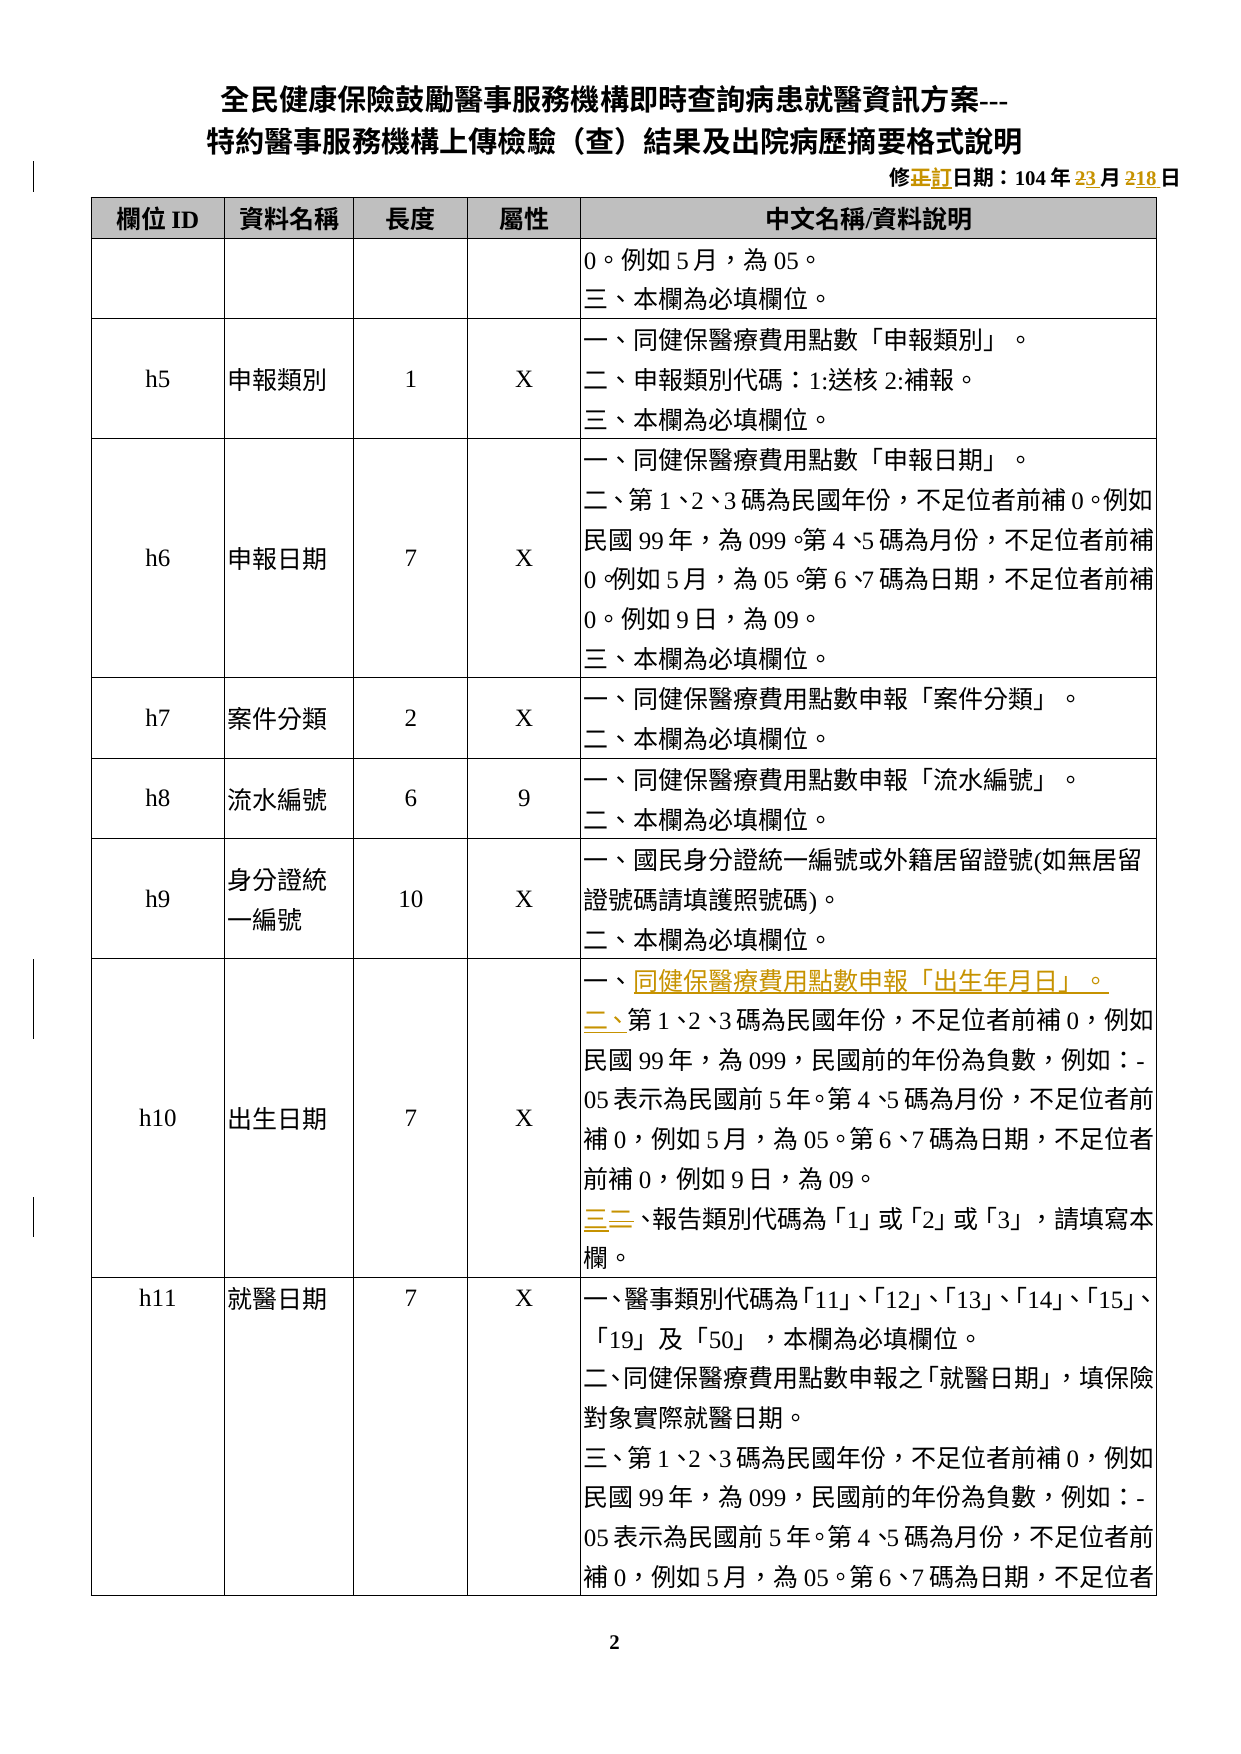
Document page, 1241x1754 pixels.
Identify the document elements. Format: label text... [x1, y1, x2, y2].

table_cell X [468, 959, 580, 1277]
table_cell 申報日期 [225, 439, 353, 677]
table_cell 一、同健保醫療費用點數「申報類別」。 二、申報類別代碼：1:送核 2:補報。 三、本欄為必填欄位。 [581, 319, 1156, 438]
table_cell 10 [354, 839, 467, 958]
table_cell [92, 239, 224, 318]
table_cell 流水編號 [225, 759, 353, 838]
table_cell h11 [92, 1278, 224, 1595]
table_header 屬性 [468, 198, 580, 238]
table_cell 就醫日期 [225, 1278, 353, 1595]
table_cell [354, 239, 467, 318]
table_cell [468, 239, 580, 318]
table_cell 身分證統一編號 [225, 839, 353, 958]
table_cell 一、同健保醫療費用點數「申報日期」。 二、第1、2、3碼為民國年份，不足位者前補0。例如民國99年，為099。第4、5碼為月份，不足位者前補0。例如5月，為05。第6、7碼為日期，不足位者前補0。例如9日，為09。 三、本欄為必填欄位。 [581, 439, 1156, 677]
table_cell X [468, 678, 580, 758]
table_cell 一、醫事類別代碼為「11」、「12」、「13」、「14」、「15」、「19」及「50」，本欄為必填欄位。 二、同健保醫療費用點數申報之「就醫日期」，填保險對象實際就醫日期。 三、第1、2、3碼為民國年份，不足位者前補0，例如民國99年，為099，民國前的年份為負數，例如：-05表示為民國前5年。第4、5碼為月份，不足位者前補0，例如5月，為05。第6、7碼為日期，不足位者 [581, 1278, 1156, 1595]
table_cell h5 [92, 319, 224, 438]
table_cell 一、同健保醫療費用點數申報「流水編號」。 二、本欄為必填欄位。 [581, 759, 1156, 838]
table_cell 出生日期 [225, 959, 353, 1277]
table_cell 7 [354, 959, 467, 1277]
table_cell h7 [92, 678, 224, 758]
table_cell 1 [354, 319, 467, 438]
table_cell h10 [92, 959, 224, 1277]
table_header 中文名稱/資料說明 [581, 198, 1156, 238]
table_cell X [468, 839, 580, 958]
table_cell X [468, 1278, 580, 1595]
table_cell 案件分類 [225, 678, 353, 758]
table_cell X [468, 439, 580, 677]
table_cell 7 [354, 1278, 467, 1595]
table_cell X [468, 319, 580, 438]
table_header 長度 [354, 198, 467, 238]
table_cell 6 [354, 759, 467, 838]
table_cell 7 [354, 439, 467, 677]
table_header 欄位ID [92, 198, 224, 238]
table_cell [225, 239, 353, 318]
table_cell 2 [354, 678, 467, 758]
table_cell 一、同健保醫療費用點數申報「案件分類」。 二、本欄為必填欄位。 [581, 678, 1156, 758]
table_header 資料名稱 [225, 198, 353, 238]
table_cell h6 [92, 439, 224, 677]
table_cell 0。例如5月，為05。 三、本欄為必填欄位。 [581, 239, 1156, 318]
table_cell 一、國民身分證統一編號或外籍居留證號(如無居留證號碼請填護照號碼)。 二、本欄為必填欄位。 [581, 839, 1156, 958]
table_cell 申報類別 [225, 319, 353, 438]
table_cell 9 [468, 759, 580, 838]
table_cell 一、同健保醫療費用點數申報「出生年月日」。 二、第1、2、3碼為民國年份，不足位者前補0，例如民國99年，為099，民國前的年份為負數，例如：-05表示為民國前5年。第4、5碼為月份，不足位者前補0，例如5月，為05。第6、7碼為日期，不足位者前補0，例如9日，為09。 三、報告類別代碼為「1」或「2」或「3」，請填寫本欄。 [581, 959, 1156, 1277]
table_cell h9 [92, 839, 224, 958]
table_cell h8 [92, 759, 224, 838]
